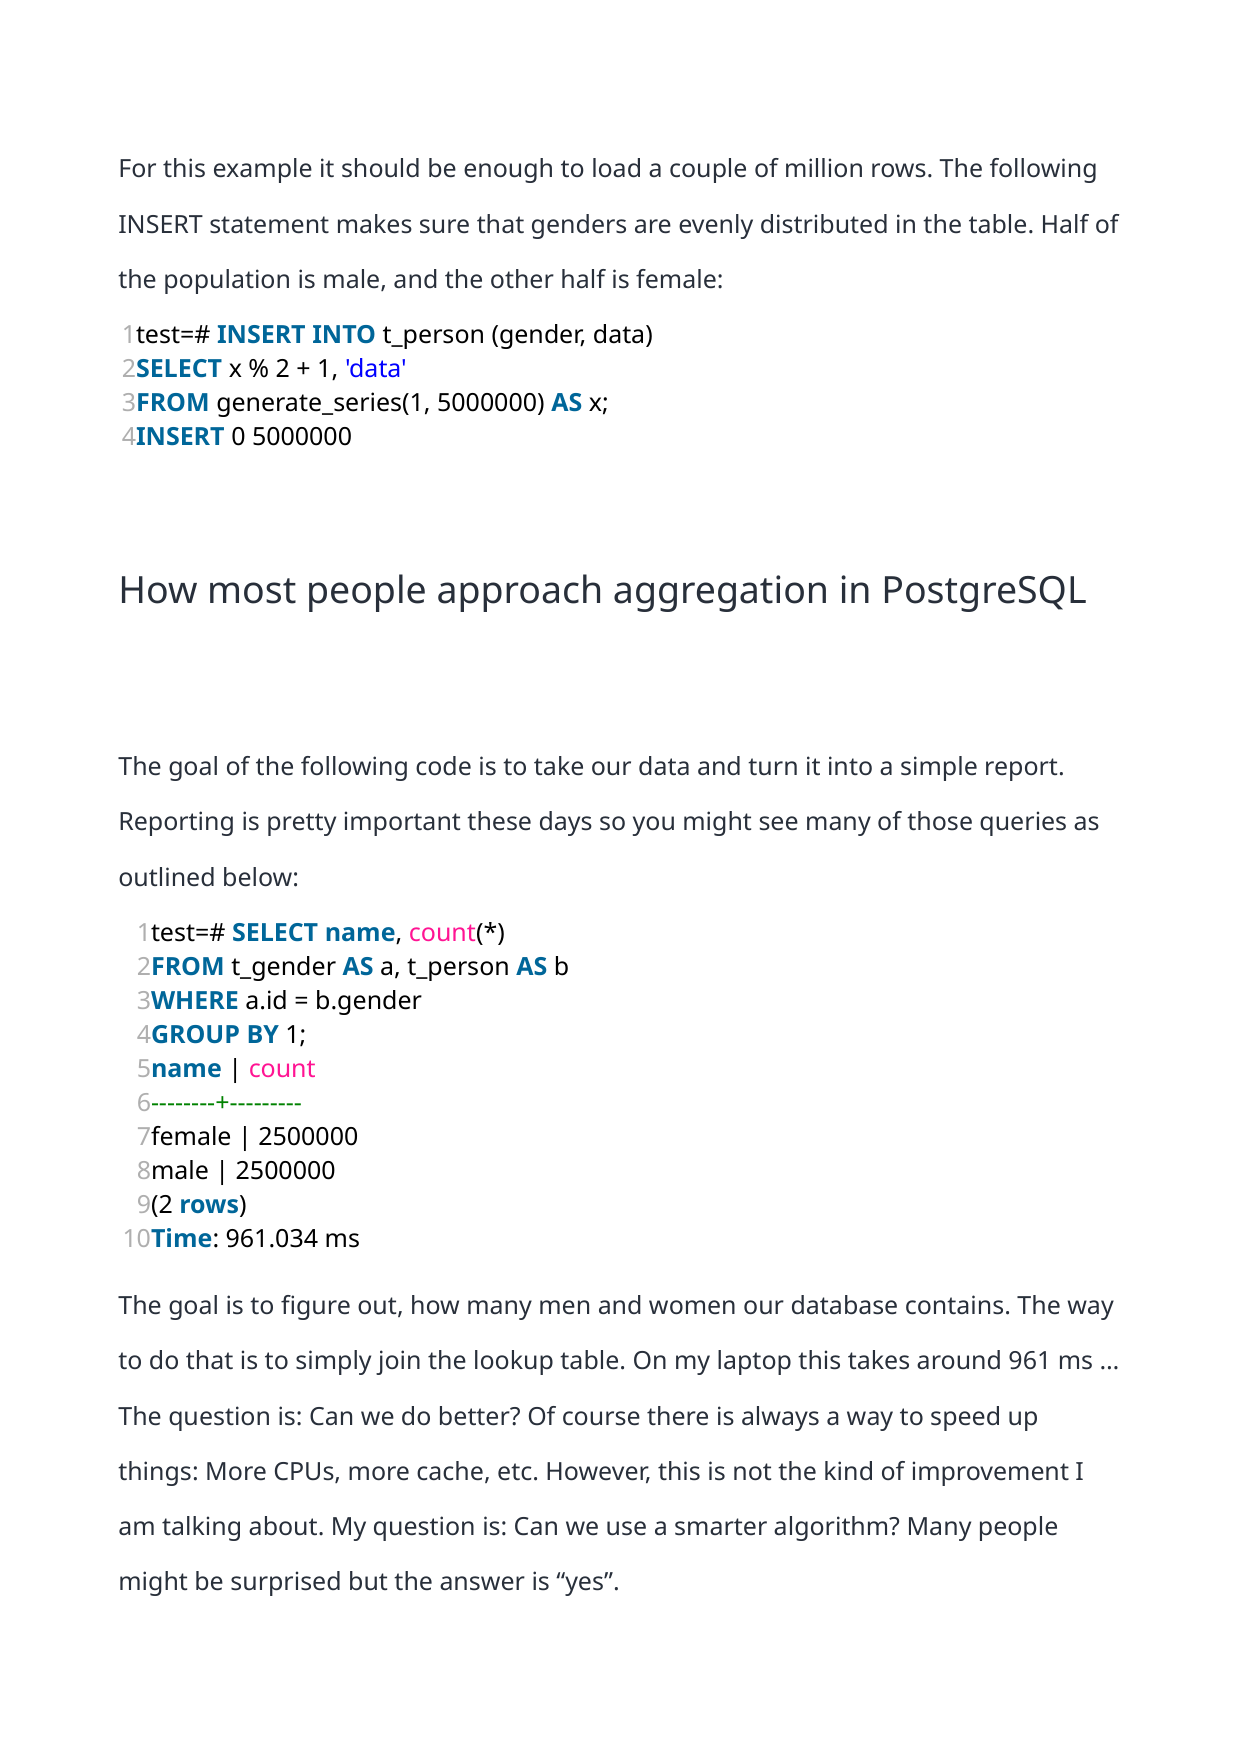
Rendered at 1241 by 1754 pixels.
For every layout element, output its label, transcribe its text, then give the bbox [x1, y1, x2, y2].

text For this example it should be enough to load a couple of million rows. The following INSERT statement makes sure that genders are evenly distributed in the table. Half of the population is male, and the other half is female: [118, 151, 1122, 295]
subtitle How most people approach aggregation in PostgreSQL [118, 564, 1122, 615]
table_header test=# SELECT name, count(*) FROM t_gender AS a, t_person AS b WHERE a.id = b.gender GROUP BY 1; name | count --------+--------- female | 2500000 male | 2500000 (2 rows) Time: 961.034 ms [151, 914, 658, 1255]
table_header 1 2 3 4 5 6 7 8 9 10 [118, 914, 151, 1255]
text The goal is to figure out, how many men and women our database contains. The way to do that is to simply join the lookup table. On my laptop this takes around 961 ms … The question is: Can we do better? Of course there is always a way to speed up things: More CPUs, more cache, etc. However, this is not the kind of improvement I am talking about. My question is: Can we use a smarter algorithm? Many people might be surprised but the answer is “yes”. [118, 1288, 1122, 1597]
table_header 1 2 3 4 [118, 316, 136, 453]
text The goal of the following code is to take our data and turn it into a simple report. Reporting is pretty important these days so you might see many of those queries as outlined below: [118, 749, 1122, 893]
table_header test=# INSERT INTO t_person (gender, data) SELECT x % 2 + 1, 'data' FROM generate_series(1, 5000000) AS x; INSERT 0 5000000 [136, 316, 777, 453]
